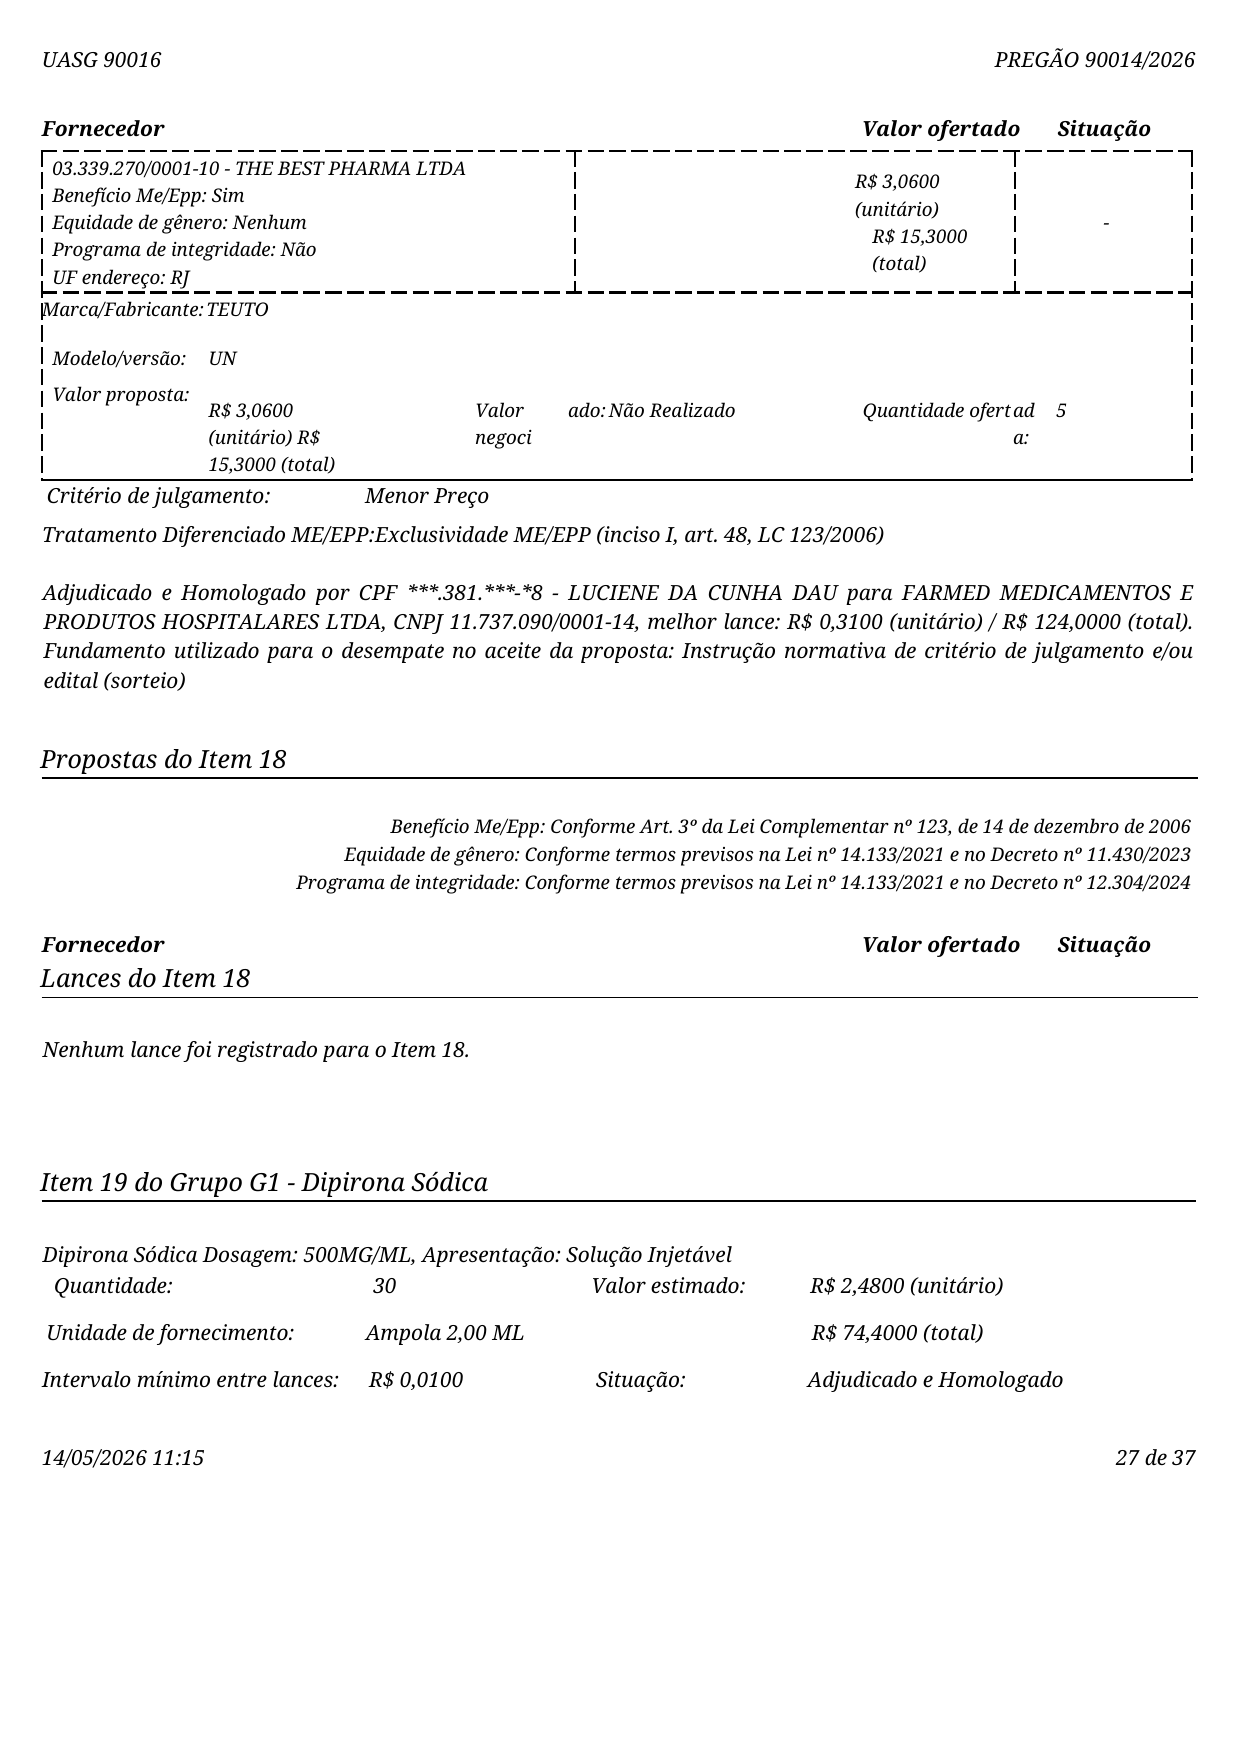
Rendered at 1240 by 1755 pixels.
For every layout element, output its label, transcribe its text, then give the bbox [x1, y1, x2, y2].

table_header R$ 3,0600 (unitário) R$ 15,3000 (total) [823, 150, 1014, 291]
text Intervalo mínimo entre lances: R$ 0,0100 Situação: Adjudicado e Homologado [42, 1365, 1198, 1393]
text Dipirona Sódica Dosagem: 500MG/ML, Apresentação: Solução Injetável [42, 1241, 1198, 1269]
table_cell Modelo/versão: Valor proposta: [42, 343, 197, 479]
table_cell Valor negoci [475, 392, 575, 479]
text Nenhum lance foi registrado para o Item 18. [42, 1035, 1198, 1064]
table_cell [575, 291, 823, 343]
table_cell [1015, 343, 1098, 392]
table_cell [1099, 392, 1192, 479]
table_cell [1099, 343, 1192, 392]
text Propostas do Item 18 [40, 742, 1198, 776]
text Benefício Me/Epp: Conforme Art. 3º da Lei Complementar nº 123, de 14 de dezembro de 2006 [42, 814, 1193, 839]
table_cell ado: Não Realizado [575, 392, 823, 479]
table_header [1015, 150, 1098, 291]
subtitle Fornecedor Valor ofertado Situação [42, 930, 1198, 958]
table_header [475, 150, 575, 291]
text Item 19 do Grupo G1 - Dipirona Sódica [40, 1164, 1198, 1199]
table_header - [1099, 150, 1192, 291]
text Programa de integridade: Conforme termos previsos na Lei nº 14.133/2021 e no Decreto nº 12.304/2024 [42, 870, 1193, 895]
table_header 03.339.270/0001-10 - THE BEST PHARMA LTDA Benefício Me/Epp: Sim Equidade de gênero: Nenhum Programa de integridade: Não UF endereço: RJ [42, 150, 475, 291]
table_cell UN [197, 343, 475, 392]
table_cell R$ 3,0600 (unitário) R$ 15,3000 (total) [197, 392, 475, 479]
table_header [575, 150, 823, 291]
table_cell Marca/Fabricante: TEUTO [42, 291, 475, 343]
table_cell [823, 343, 1014, 392]
table_cell [1015, 291, 1098, 343]
text Tratamento Diferenciado ME/EPP: Exclusividade ME/EPP (inciso I, art. 48, LC 123/2006) [42, 520, 1198, 548]
table_cell [475, 343, 575, 392]
table_cell [475, 291, 575, 343]
table_cell 5 [1046, 392, 1098, 479]
table_cell [823, 291, 1014, 343]
table_cell [1099, 291, 1192, 343]
text Quantidade: 30 Valor estimado: R$ 2,4800 (unitário) [42, 1271, 1198, 1299]
text Critério de julgamento: Menor Preço [42, 481, 1198, 509]
table_cell Quantidade ofert [823, 392, 1014, 479]
table_cell ada: [1015, 392, 1046, 479]
text Equidade de gênero: Conforme termos previsos na Lei nº 14.133/2021 e no Decreto nº 11.430/2023 [42, 842, 1193, 867]
table_cell [575, 343, 823, 392]
text Lances do Item 18 [40, 961, 1198, 995]
text Adjudicado e Homologado por CPF ***.381.***-*8 - LUCIENE DA CUNHA DAU para FARMED MEDICAMENTOS E PRODUTOS HOSPITALARES LTDA, CNPJ 11.737.090/0001-14, melhor lance: R$ 0,3100 (unitário) / R$ 124,0000 (total). Fundamento utilizado para o desempate no aceite da proposta: Instrução normativa de critério de julgamento e/ou edital (sorteio) [42, 578, 1198, 694]
text Unidade de fornecimento: Ampola 2,00 ML R$ 74,4000 (total) [42, 1318, 1198, 1346]
